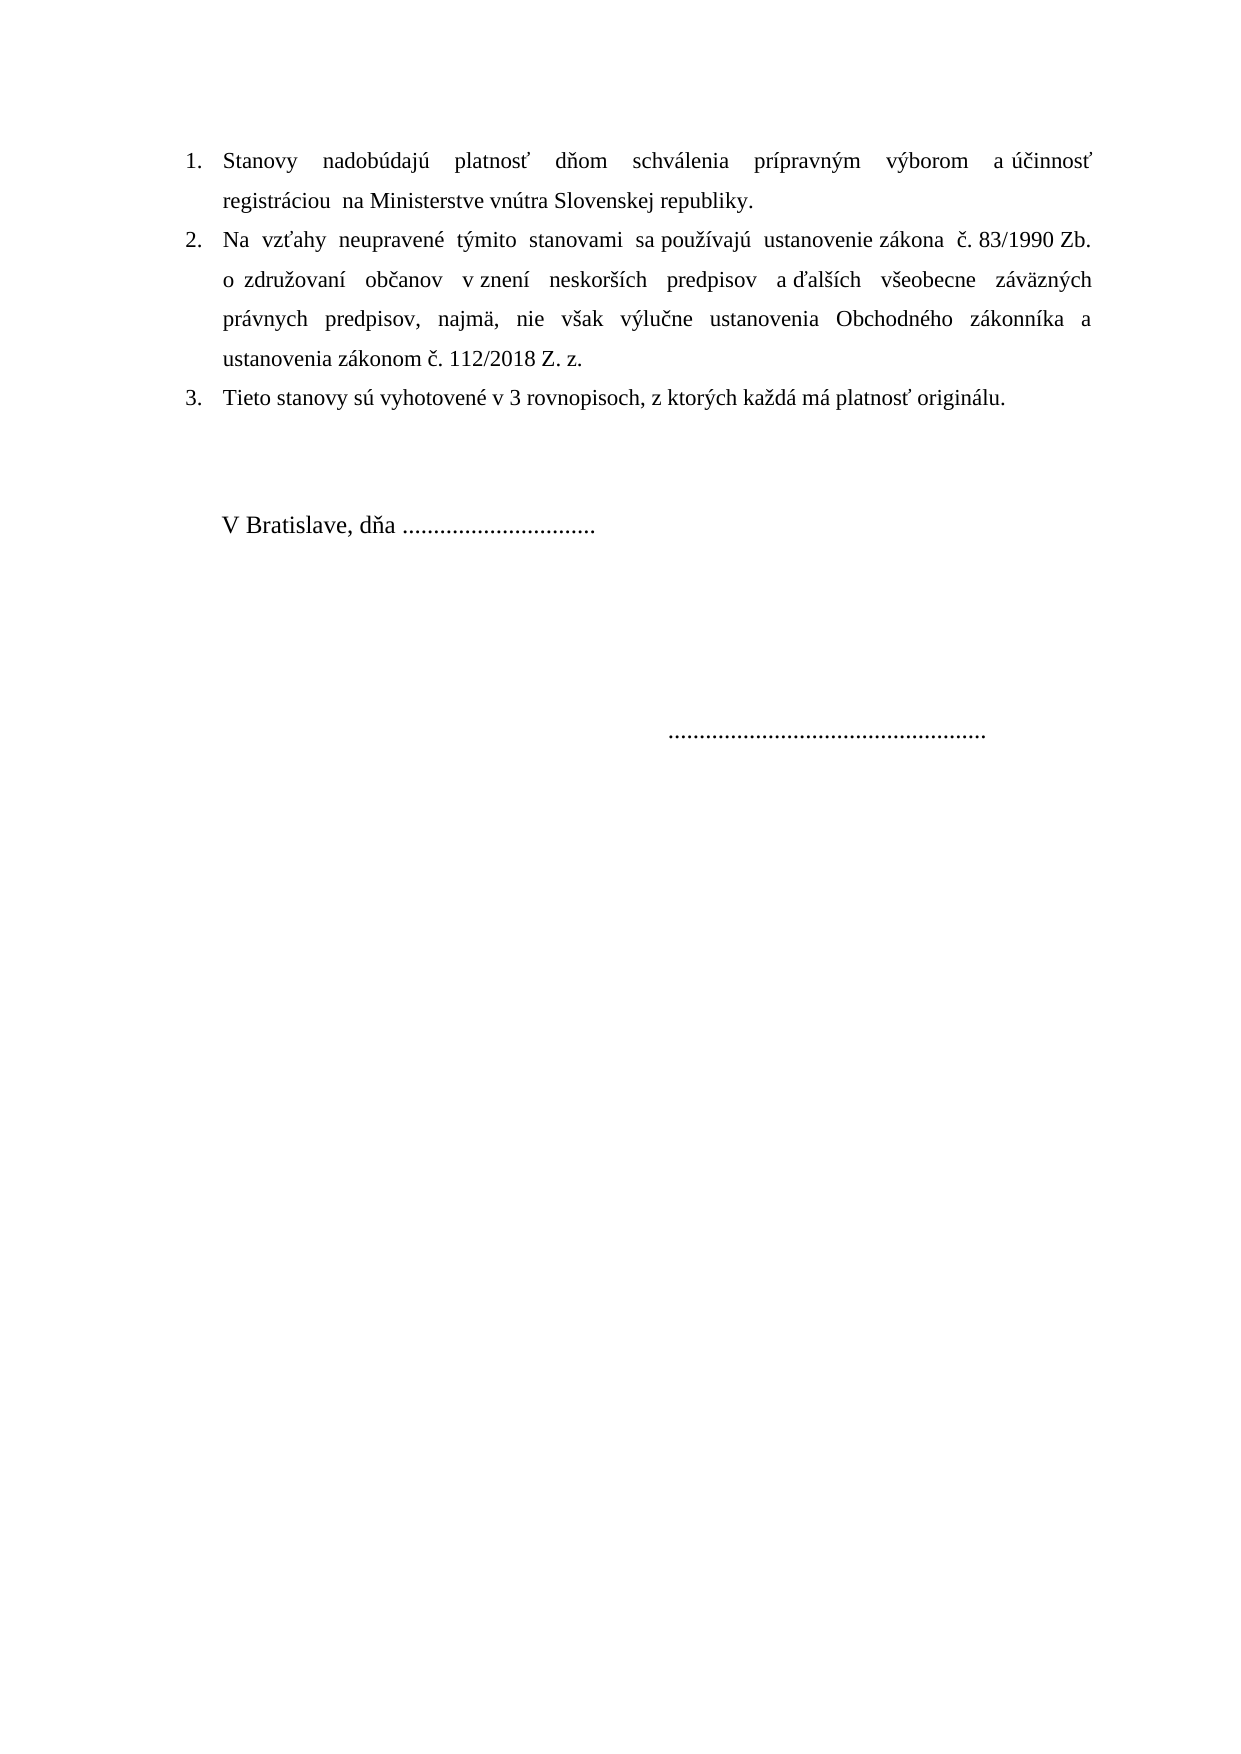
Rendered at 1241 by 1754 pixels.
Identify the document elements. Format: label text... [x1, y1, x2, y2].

list Stanovy nadobúdajú platnosť dňom schválenia prípravným výborom a účinnosť registráciou na Ministerstve vnútra Slovenskej republiky. [185, 148, 1093, 213]
text V Bratislave, dňa ............................... [148, 510, 1093, 539]
list Na vzťahy neupravené týmito stanovami sa používajú ustanovenie zákona č. 83/1990 Zb. o združovaní občanov v znení neskorších predpisov a ďalších všeobecne záväzných právnych predpisov, najmä, nie však výlučne ustanovenia Obchodného zákonníka a ustanovenia zákonom č. 112/2018 Z. z. [185, 227, 1093, 371]
text ................................................... [148, 715, 1093, 744]
list Tieto stanovy sú vyhotovené v 3 rovnopisoch, z ktorých každá má platnosť originálu. [185, 384, 1093, 411]
